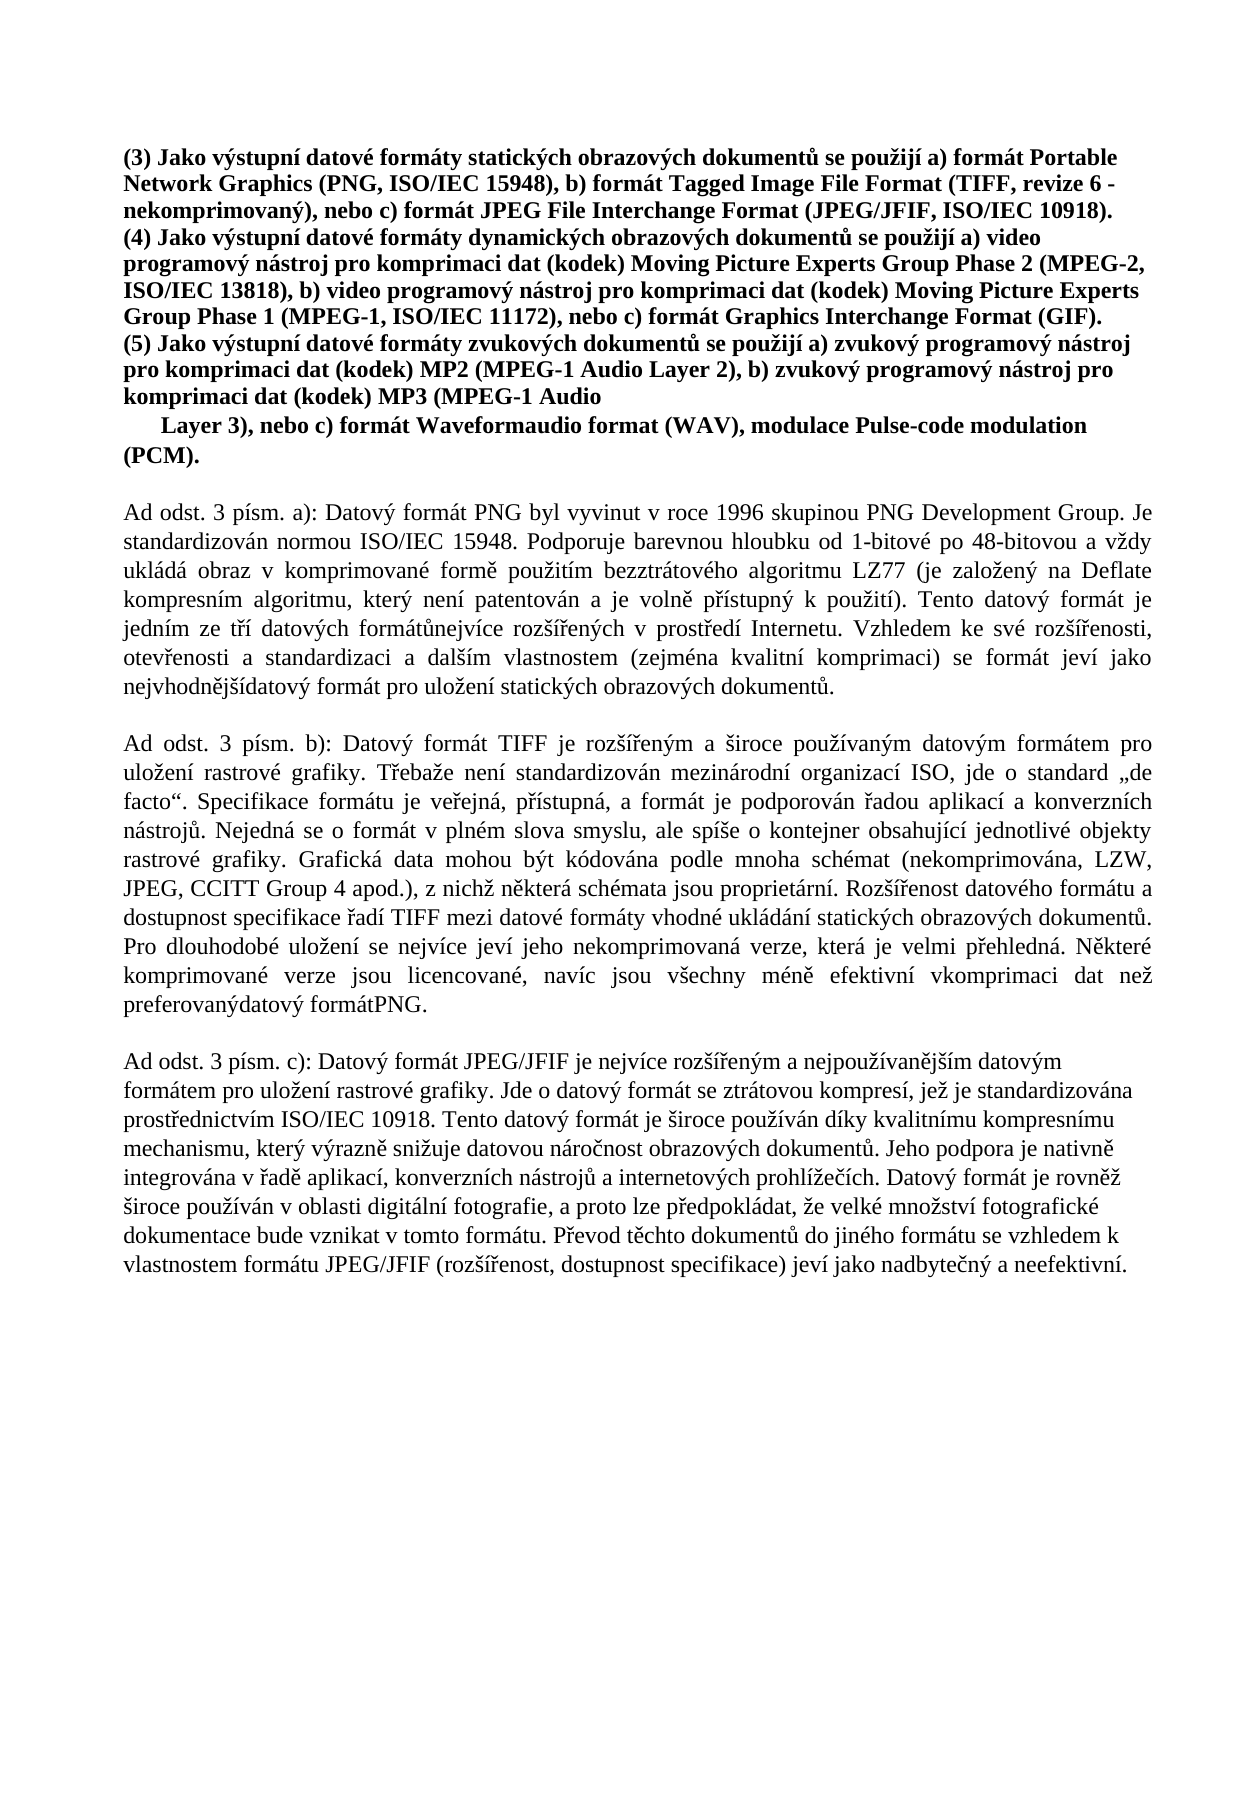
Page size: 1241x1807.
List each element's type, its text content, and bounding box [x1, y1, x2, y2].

text Layer 3), nebo c) formát Waveformaudio format (WAV), modulace Pulse-code modulation (PCM). [123, 409, 1154, 468]
text (5) Jako výstupní datové formáty zvukových dokumentů se použijí a) zvukový programový nástroj pro komprimaci dat (kodek) MP2 (MPEG-1 Audio Layer 2), b) zvukový programový nástroj pro komprimaci dat (kodek) MP3 (MPEG-1 Audio [123, 330, 1154, 409]
text Ad odst. 3 písm. b): Datový formát TIFF je rozšířeným a široce používaným datovým formátem pro uložení rastrové grafiky. Třebaže není standardizován mezinárodní organizací ISO, jde o standard „de facto“. Specifikace formátu je veřejná, přístupná, a formát je podporován řadou aplikací a konverzních nástrojů. Nejedná se o formát v plném slova smyslu, ale spíše o kontejner obsahující jednotlivé objekty rastrové grafiky. Grafická data mohou být kódována podle mnoha schémat (nekomprimována, LZW, JPEG, CCITT Group 4 apod.), z nichž některá schémata jsou proprietární. Rozšířenost datového formátu a dostupnost specifikace řadí TIFF mezi datové formáty vhodné ukládání statických obrazových dokumentů. Pro dlouhodobé uložení se nejvíce jeví jeho nekomprimovaná verze, která je velmi přehledná. Některé komprimované verze jsou licencované, navíc jsou všechny méně efektivní vkomprimaci dat než preferovanýdatový formátPNG. [123, 728, 1154, 1017]
text (4) Jako výstupní datové formáty dynamických obrazových dokumentů se použijí a) video programový nástroj pro komprimaci dat (kodek) Moving Picture Experts Group Phase 2 (MPEG-2, ISO/IEC 13818), b) video programový nástroj pro komprimaci dat (kodek) Moving Picture Experts [123, 223, 1154, 303]
text Group Phase 1 (MPEG-1, ISO/IEC 11172), nebo c) formát Graphics Interchange Format (GIF). [123, 303, 1154, 330]
text (3) Jako výstupní datové formáty statických obrazových dokumentů se použijí a) formát Portable Network Graphics (PNG, ISO/IEC 15948), b) formát Tagged Image File Format (TIFF, revize 6 -nekomprimovaný), nebo c) formát JPEG File Interchange Format (JPEG/JFIF, ISO/IEC 10918). [123, 144, 1154, 223]
text Ad odst. 3 písm. c): Datový formát JPEG/JFIF je nejvíce rozšířeným a nejpoužívanějším datovým formátem pro uložení rastrové grafiky. Jde o datový formát se ztrátovou kompresí, jež je standardizována prostřednictvím ISO/IEC 10918. Tento datový formát je široce používán díky kvalitnímu kompresnímu mechanismu, který výrazně snižuje datovou náročnost obrazových dokumentů. Jeho podpora je nativně integrována v řadě aplikací, konverzních nástrojů a internetových prohlížečích. Datový formát je rovněž široce používán v oblasti digitální fotografie, a proto lze předpokládat, že velké množství fotografické dokumentace bude vznikat v tomto formátu. Převod těchto dokumentů do jiného formátu se vzhledem k vlastnostem formátu JPEG/JFIF (rozšířenost, dostupnost specifikace) jeví jako nadbytečný a neefektivní. [123, 1046, 1154, 1277]
text Ad odst. 3 písm. a): Datový formát PNG byl vyvinut v roce 1996 skupinou PNG Development Group. Je standardizován normou ISO/IEC 15948. Podporuje barevnou hloubku od 1-bitové po 48-bitovou a vždy ukládá obraz v komprimované formě použitím bezztrátového algoritmu LZ77 (je založený na Deflate kompresním algoritmu, který není patentován a je volně přístupný k použití). Tento datový formát je jedním ze tří datových formátůnejvíce rozšířených v prostředí Internetu. Vzhledem ke své rozšířenosti, otevřenosti a standardizaci a dalším vlastnostem (zejména kvalitní komprimaci) se formát jeví jako nejvhodnějšídatový formát pro uložení statických obrazových dokumentů. [123, 497, 1154, 699]
